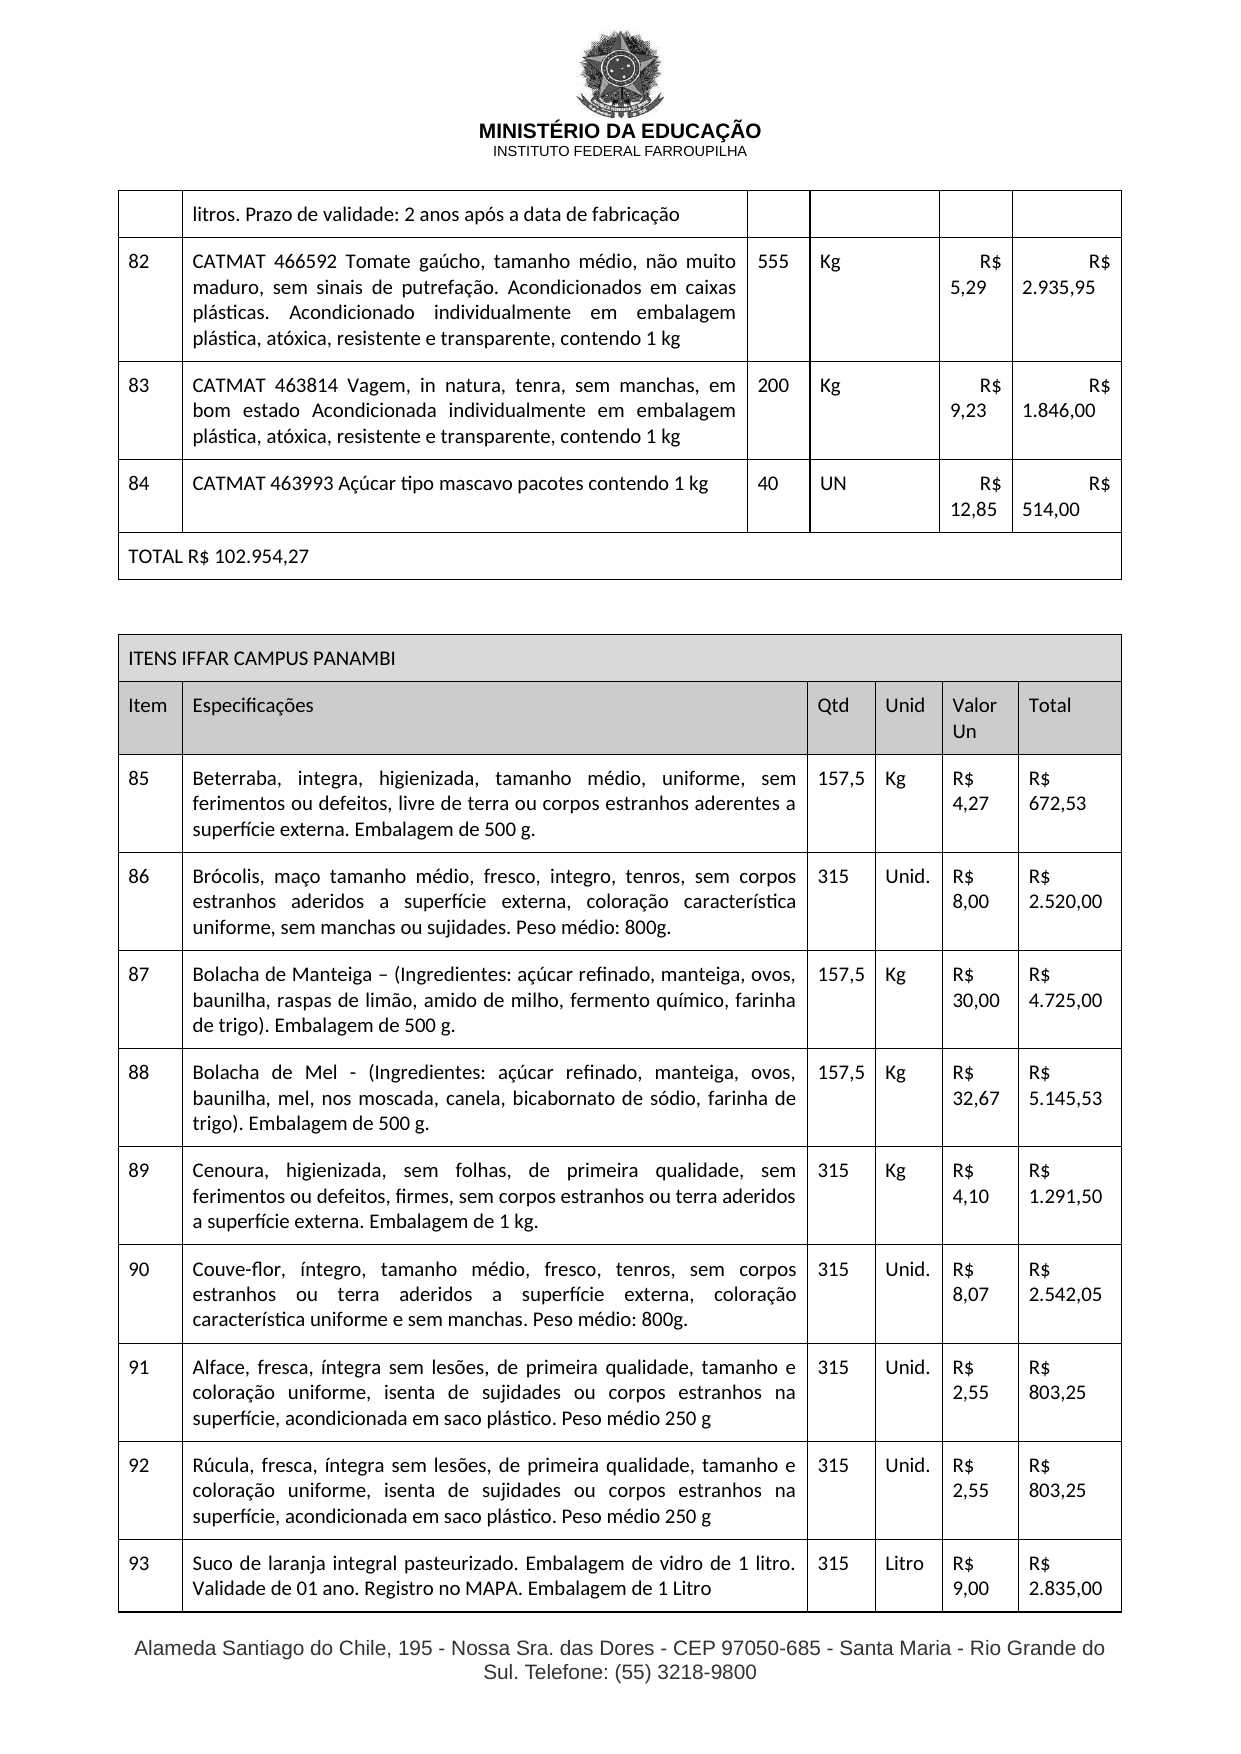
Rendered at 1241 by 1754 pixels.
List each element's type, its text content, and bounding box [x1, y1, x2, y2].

table_cell R$ 803,25 [1019, 1344, 1121, 1441]
table_cell 93 [119, 1540, 182, 1611]
table_cell R$ 8,07 [943, 1245, 1018, 1342]
table_cell 315 [808, 1540, 875, 1611]
table_cell Beterraba, integra, higienizada, tamanho médio, uniforme, sem ferimentos ou defeitos, livre de terra ou corpos estranhos aderentes a superfície externa. Embalagem de 500 g. [183, 755, 807, 852]
table_cell 40 [748, 460, 809, 532]
table_cell Unid. [876, 1245, 942, 1342]
table_cell UN [811, 460, 939, 532]
table_cell Unid. [876, 853, 942, 950]
table_cell R$ 30,00 [943, 951, 1018, 1048]
table_cell R$ 5.145,53 [1019, 1049, 1121, 1146]
table_cell 87 [119, 951, 182, 1048]
table_cell 200 [748, 362, 809, 459]
table_cell Total [1019, 682, 1121, 754]
table_cell 88 [119, 1049, 182, 1146]
table_cell Kg [876, 1147, 942, 1244]
table_cell 157,5 [808, 1049, 875, 1146]
table_cell Kg [811, 238, 939, 361]
table_cell R$ 2,55 [943, 1344, 1018, 1441]
table_cell litros. Prazo de validade: 2 anos após a data de fabricação [183, 191, 747, 237]
table_cell R$ 4,27 [943, 755, 1018, 852]
table_cell 82 [119, 238, 182, 361]
table_cell CATMAT 466592 Tomate gaúcho, tamanho médio, não muito maduro, sem sinais de putrefação. Acondicionados em caixas plásticas. Acondicionado individualmente em embalagem plástica, atóxica, resistente e transparente, contendo 1 kg [183, 238, 747, 361]
table_cell R$ 2,55 [943, 1442, 1018, 1539]
table_cell Kg [876, 951, 942, 1048]
table_cell R$ 4,10 [943, 1147, 1018, 1244]
table_cell Especificações [183, 682, 807, 754]
table_cell R$ 9,00 [943, 1540, 1018, 1611]
table_cell R$ 32,67 [943, 1049, 1018, 1146]
table_cell [119, 191, 182, 237]
table_cell R$ 12,85 [940, 460, 1012, 532]
table_cell 315 [808, 1245, 875, 1342]
table_cell Suco de laranja integral pasteurizado. Embalagem de vidro de 1 litro. Validade de 01 ano. Registro no MAPA. Embalagem de 1 Litro [183, 1540, 807, 1611]
table_cell 91 [119, 1344, 182, 1441]
table_cell Cenoura, higienizada, sem folhas, de primeira qualidade, sem ferimentos ou defeitos, firmes, sem corpos estranhos ou terra aderidos a superfície externa. Embalagem de 1 kg. [183, 1147, 807, 1244]
table_cell [1013, 191, 1121, 237]
table_cell CATMAT 463993 Açúcar tipo mascavo pacotes contendo 1 kg [183, 460, 747, 532]
table_cell [811, 191, 939, 237]
table_cell Bolacha de Mel - (Ingredientes: açúcar refinado, manteiga, ovos, baunilha, mel, nos moscada, canela, bicabornato de sódio, farinha de trigo). Embalagem de 500 g. [183, 1049, 807, 1146]
table_cell Kg [876, 755, 942, 852]
table_cell R$ 672,53 [1019, 755, 1121, 852]
table_cell [748, 191, 809, 237]
table_cell Litro [876, 1540, 942, 1611]
table_cell Valor Un [943, 682, 1018, 754]
table_cell Couve-flor, íntegro, tamanho médio, fresco, tenros, sem corpos estranhos ou terra aderidos a superfície externa, coloração característica uniforme e sem manchas. Peso médio: 800g. [183, 1245, 807, 1342]
table_cell R$ 1.291,50 [1019, 1147, 1121, 1244]
table_cell R$ 1.846,00 [1013, 362, 1121, 459]
table_cell R$ 8,00 [943, 853, 1018, 950]
table_cell R$ 514,00 [1013, 460, 1121, 532]
table_cell R$ 803,25 [1019, 1442, 1121, 1539]
table_cell 84 [119, 460, 182, 532]
table_cell 315 [808, 1147, 875, 1244]
table_cell Item [119, 682, 182, 754]
table_cell R$ 2.935,95 [1013, 238, 1121, 361]
table_cell Kg [876, 1049, 942, 1146]
table_cell Unid. [876, 1442, 942, 1539]
table_cell CATMAT 463814 Vagem, in natura, tenra, sem manchas, em bom estado Acondicionada individualmente em embalagem plástica, atóxica, resistente e transparente, contendo 1 kg [183, 362, 747, 459]
table_cell 92 [119, 1442, 182, 1539]
table_cell 157,5 [808, 755, 875, 852]
table_cell Brócolis, maço tamanho médio, fresco, integro, tenros, sem corpos estranhos aderidos a superfície externa, coloração característica uniforme, sem manchas ou sujidades. Peso médio: 800g. [183, 853, 807, 950]
table_cell R$ 2.542,05 [1019, 1245, 1121, 1342]
table_cell [940, 191, 1012, 237]
table_cell 83 [119, 362, 182, 459]
table_cell Bolacha de Manteiga – (Ingredientes: açúcar refinado, manteiga, ovos, baunilha, raspas de limão, amido de milho, fermento químico, farinha de trigo). Embalagem de 500 g. [183, 951, 807, 1048]
table_cell 90 [119, 1245, 182, 1342]
table_cell Qtd [808, 682, 875, 754]
table_cell 315 [808, 1442, 875, 1539]
table_cell R$ 2.835,00 [1019, 1540, 1121, 1611]
table_cell Rúcula, fresca, íntegra sem lesões, de primeira qualidade, tamanho e coloração uniforme, isenta de sujidades ou corpos estranhos na superfície, acondicionada em saco plástico. Peso médio 250 g [183, 1442, 807, 1539]
table_cell TOTAL R$ 102.954,27 [119, 533, 1121, 579]
table_cell 85 [119, 755, 182, 852]
table_cell R$ 4.725,00 [1019, 951, 1121, 1048]
table_cell 157,5 [808, 951, 875, 1048]
table_cell 555 [748, 238, 809, 361]
table_cell 89 [119, 1147, 182, 1244]
table_cell 315 [808, 853, 875, 950]
table_cell Kg [811, 362, 939, 459]
table_cell 315 [808, 1344, 875, 1441]
table_cell R$ 5,29 [940, 238, 1012, 361]
table_cell R$ 2.520,00 [1019, 853, 1121, 950]
table_header ITENS IFFAR CAMPUS PANAMBI [119, 635, 1121, 681]
table_cell Unid. [876, 1344, 942, 1441]
table_cell R$ 9,23 [940, 362, 1012, 459]
table_cell Alface, fresca, íntegra sem lesões, de primeira qualidade, tamanho e coloração uniforme, isenta de sujidades ou corpos estranhos na superfície, acondicionada em saco plástico. Peso médio 250 g [183, 1344, 807, 1441]
table_cell 86 [119, 853, 182, 950]
table_cell Unid [876, 682, 942, 754]
